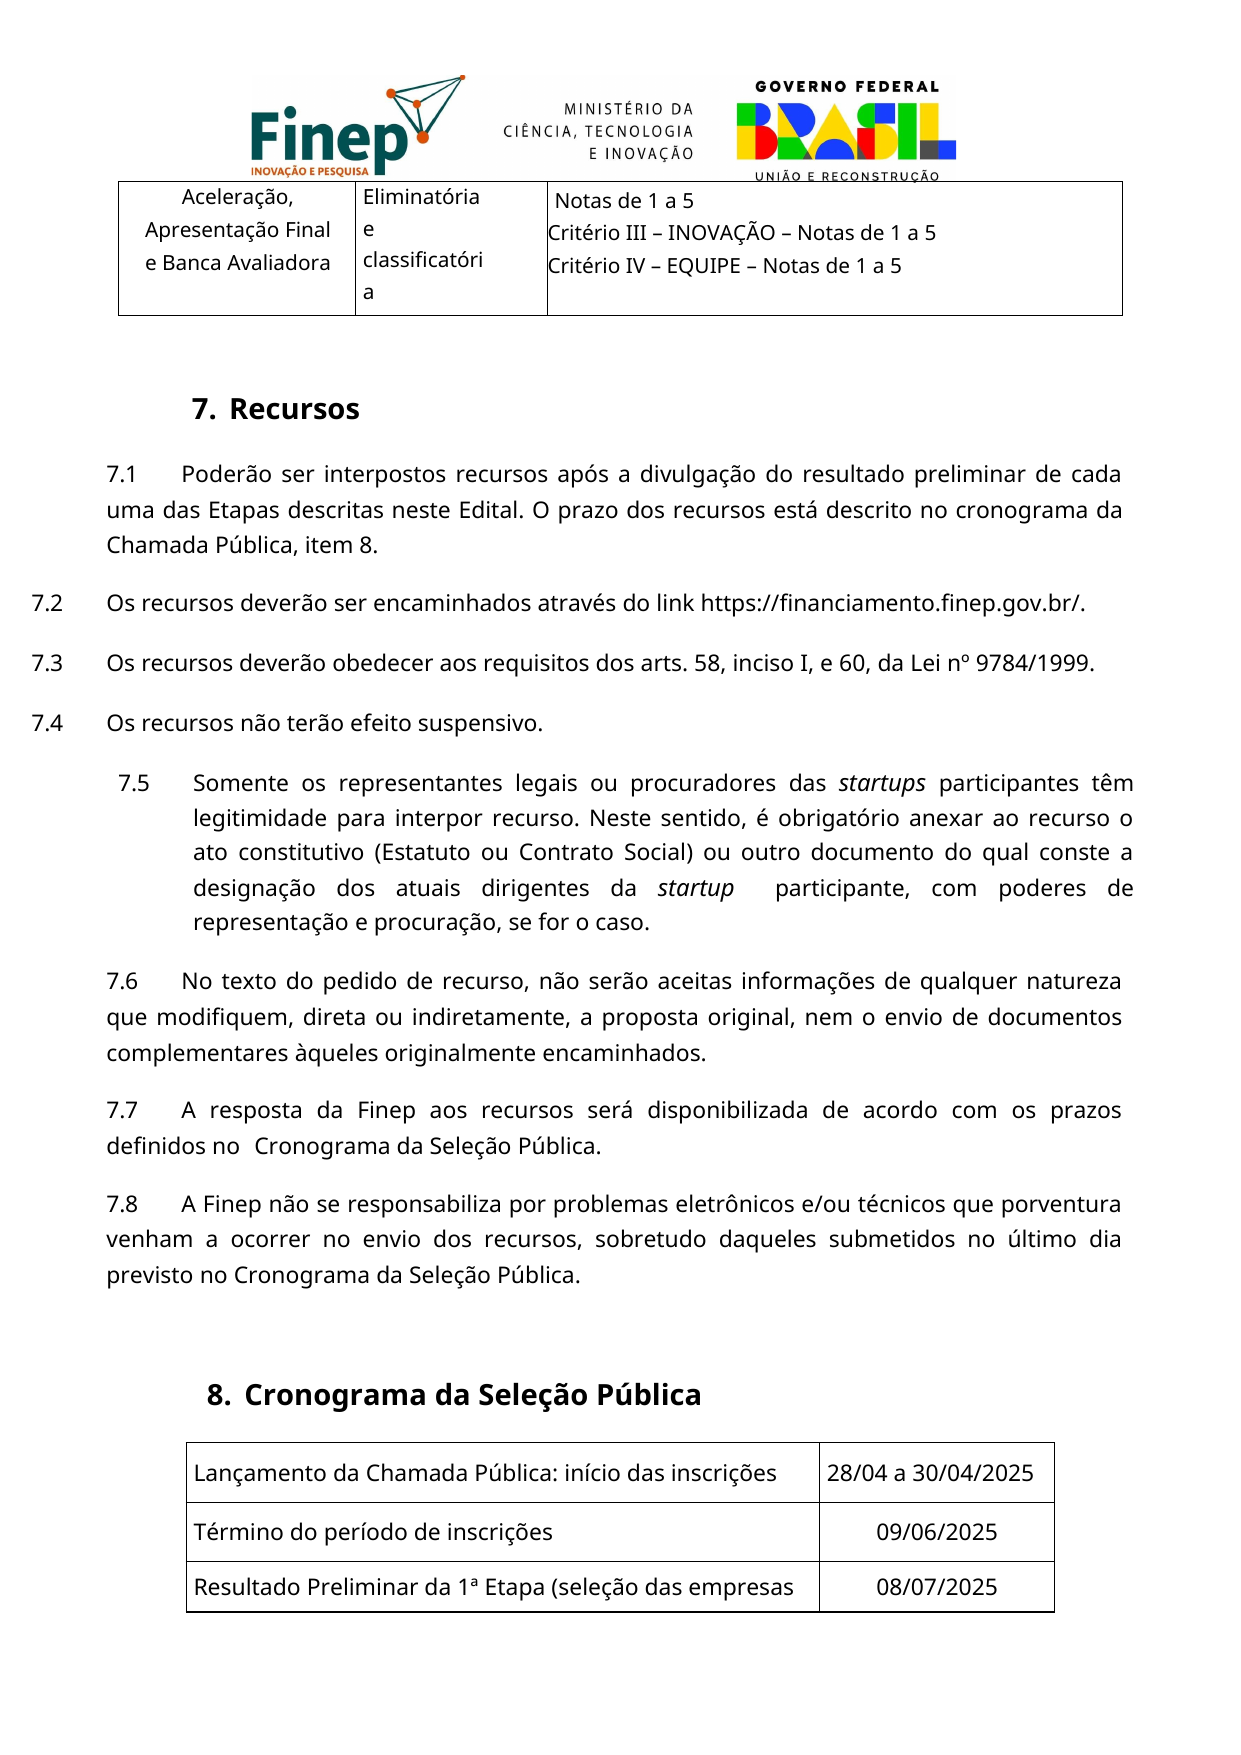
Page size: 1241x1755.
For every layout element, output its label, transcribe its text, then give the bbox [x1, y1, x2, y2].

list Os recursos não terão efeito suspensivo. [31, 707, 1134, 738]
table_cell Resultado Preliminar da 1ª Etapa (seleção das empresas [187, 1562, 819, 1611]
table_cell Notas de 1 a 5 Critério III – INOVAÇÃO – Notas de 1 a 5 Critério IV – EQUIPE – Notas de 1 a 5 [548, 182, 1122, 315]
table_cell 09/06/2025 [820, 1503, 1054, 1561]
list A Finep não se responsabiliza por problemas eletrônicos e/ou técnicos que porventura venham a ocorrer no envio dos recursos, sobretudo daqueles submetidos no último dia previsto no Cronograma da Seleção Pública. [106, 1187, 1123, 1291]
table_cell Eliminatória e classificatória [356, 183, 547, 315]
table_header Lançamento da Chamada Pública: início das inscrições [187, 1443, 819, 1502]
table_cell Aceleração, Apresentação Final e Banca Avaliadora [119, 182, 355, 315]
list No texto do pedido de recurso, não serão aceitas informações de qualquer natureza que modifiquem, direta ou indiretamente, a proposta original, nem o envio de documentos complementares àqueles originalmente encaminhados. [106, 965, 1123, 1068]
table_cell 08/07/2025 [820, 1562, 1054, 1611]
list Cronograma da Seleção Pública [207, 1374, 1134, 1414]
list Somente os representantes legais ou procuradores das startups participantes têm legitimidade para interpor recurso. Neste sentido, é obrigatório anexar ao recurso o ato constitutivo (Estatuto ou Contrato Social) ou outro documento do qual conste a designação dos atuais dirigentes da startup participante, com poderes de representação e procuração, se for o caso. [118, 766, 1134, 938]
list Os recursos deverão ser encaminhados através do link https://financiamento.finep.gov.br/. [31, 587, 1134, 618]
table_cell Término do período de inscrições [187, 1503, 819, 1561]
list Recursos [192, 388, 1134, 428]
list Os recursos deverão obedecer aos requisitos dos arts. 58, inciso I, e 60, da Lei nº 9784/1999. [31, 647, 1134, 678]
table_header 28/04 a 30/04/2025 [820, 1443, 1054, 1502]
list Poderão ser interpostos recursos após a divulgação do resultado preliminar de cada uma das Etapas descritas neste Edital. O prazo dos recursos está descrito no cronograma da Chamada Pública, item 8. [106, 458, 1123, 561]
list A resposta da Finep aos recursos será disponibilizada de acordo com os prazos definidos no Cronograma da Seleção Pública. [106, 1094, 1123, 1161]
